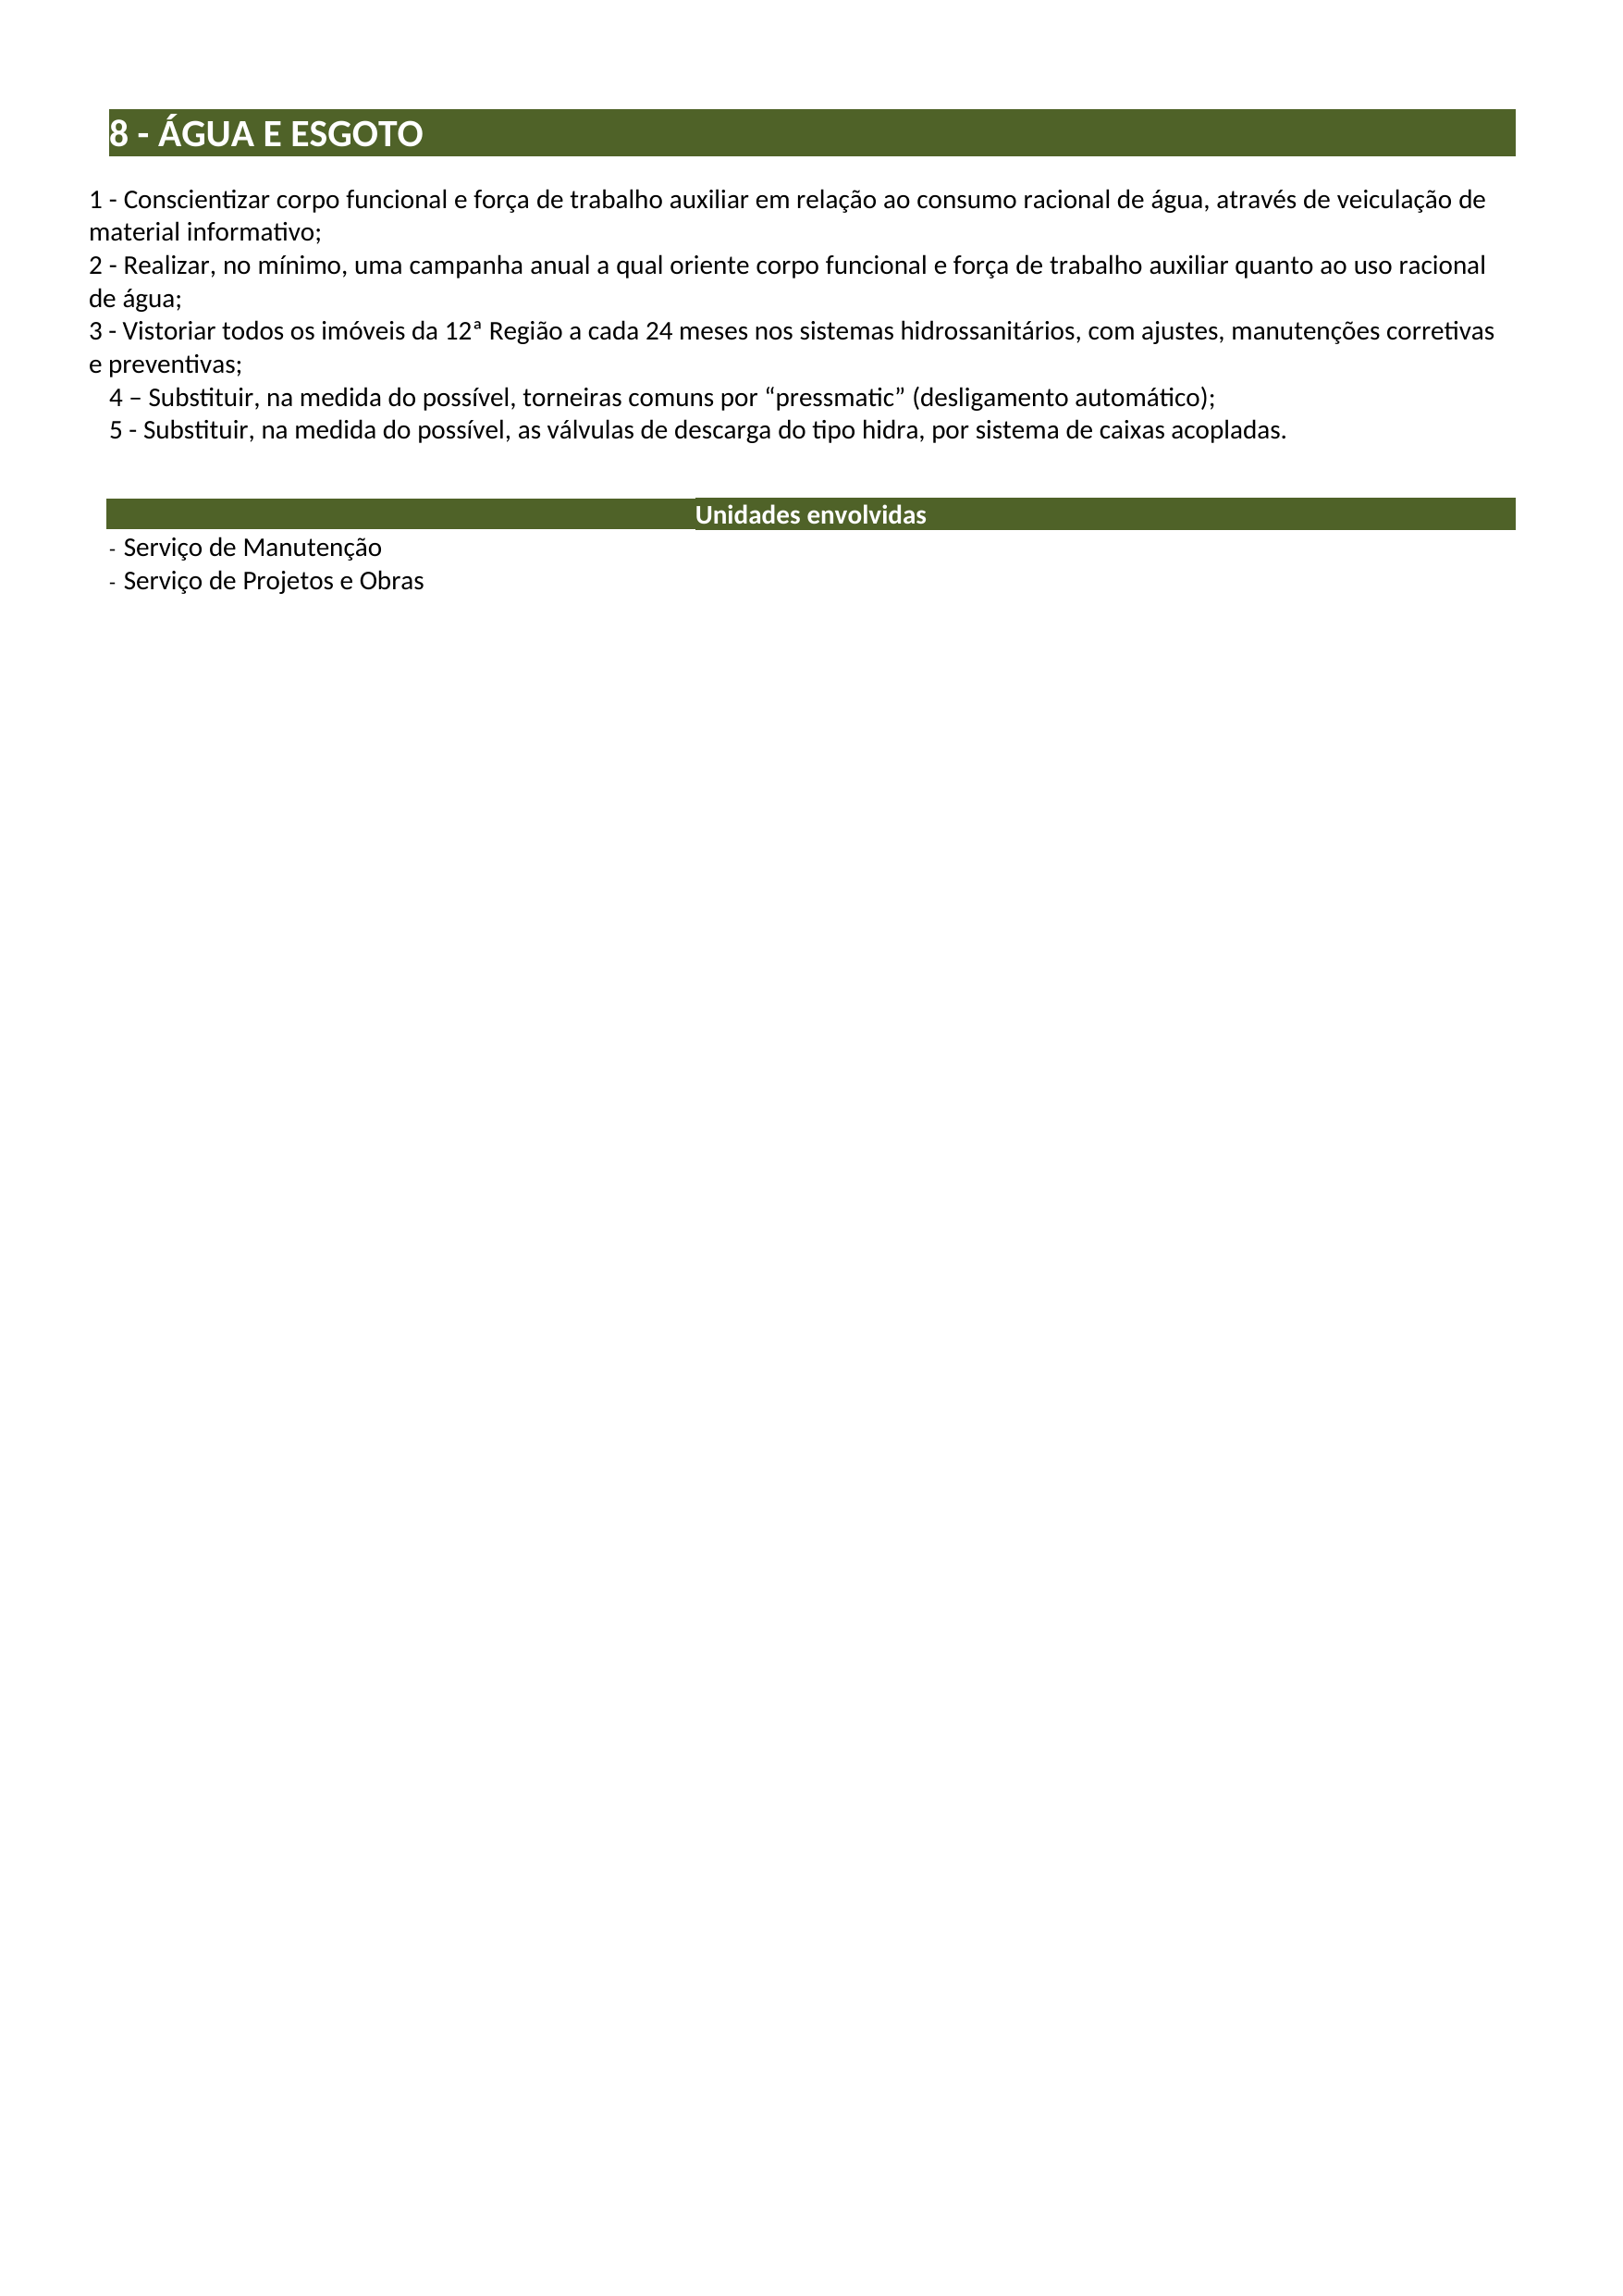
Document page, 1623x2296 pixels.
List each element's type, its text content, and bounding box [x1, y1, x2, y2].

subtitle Unidades envolvidas [106, 498, 1533, 530]
subtitle 8 - ÁGUA E ESGOTO [109, 110, 1533, 156]
list - Realizar, no mínimo, uma campanha anual a qual oriente corpo funcional e força de trabalho auxiliar quanto ao uso racional de água; [89, 248, 1513, 314]
list Serviço de Manutenção [109, 530, 1533, 563]
list Serviço de Projetos e Obras [109, 563, 1533, 596]
list - Vistoriar todos os imóveis da 12ª Região a cada 24 meses nos sistemas hidrossanitários, com ajustes, manutenções corretivas e preventivas; [89, 314, 1513, 380]
list – Substituir, na medida do possível, torneiras comuns por “pressmatic” (desligamento automático); [109, 380, 1533, 413]
list - Substituir, na medida do possível, as válvulas de descarga do tipo hidra, por sistema de caixas acopladas. [109, 413, 1533, 446]
list - Conscientizar corpo funcional e força de trabalho auxiliar em relação ao consumo racional de água, através de veiculação de material informativo; [89, 182, 1513, 248]
